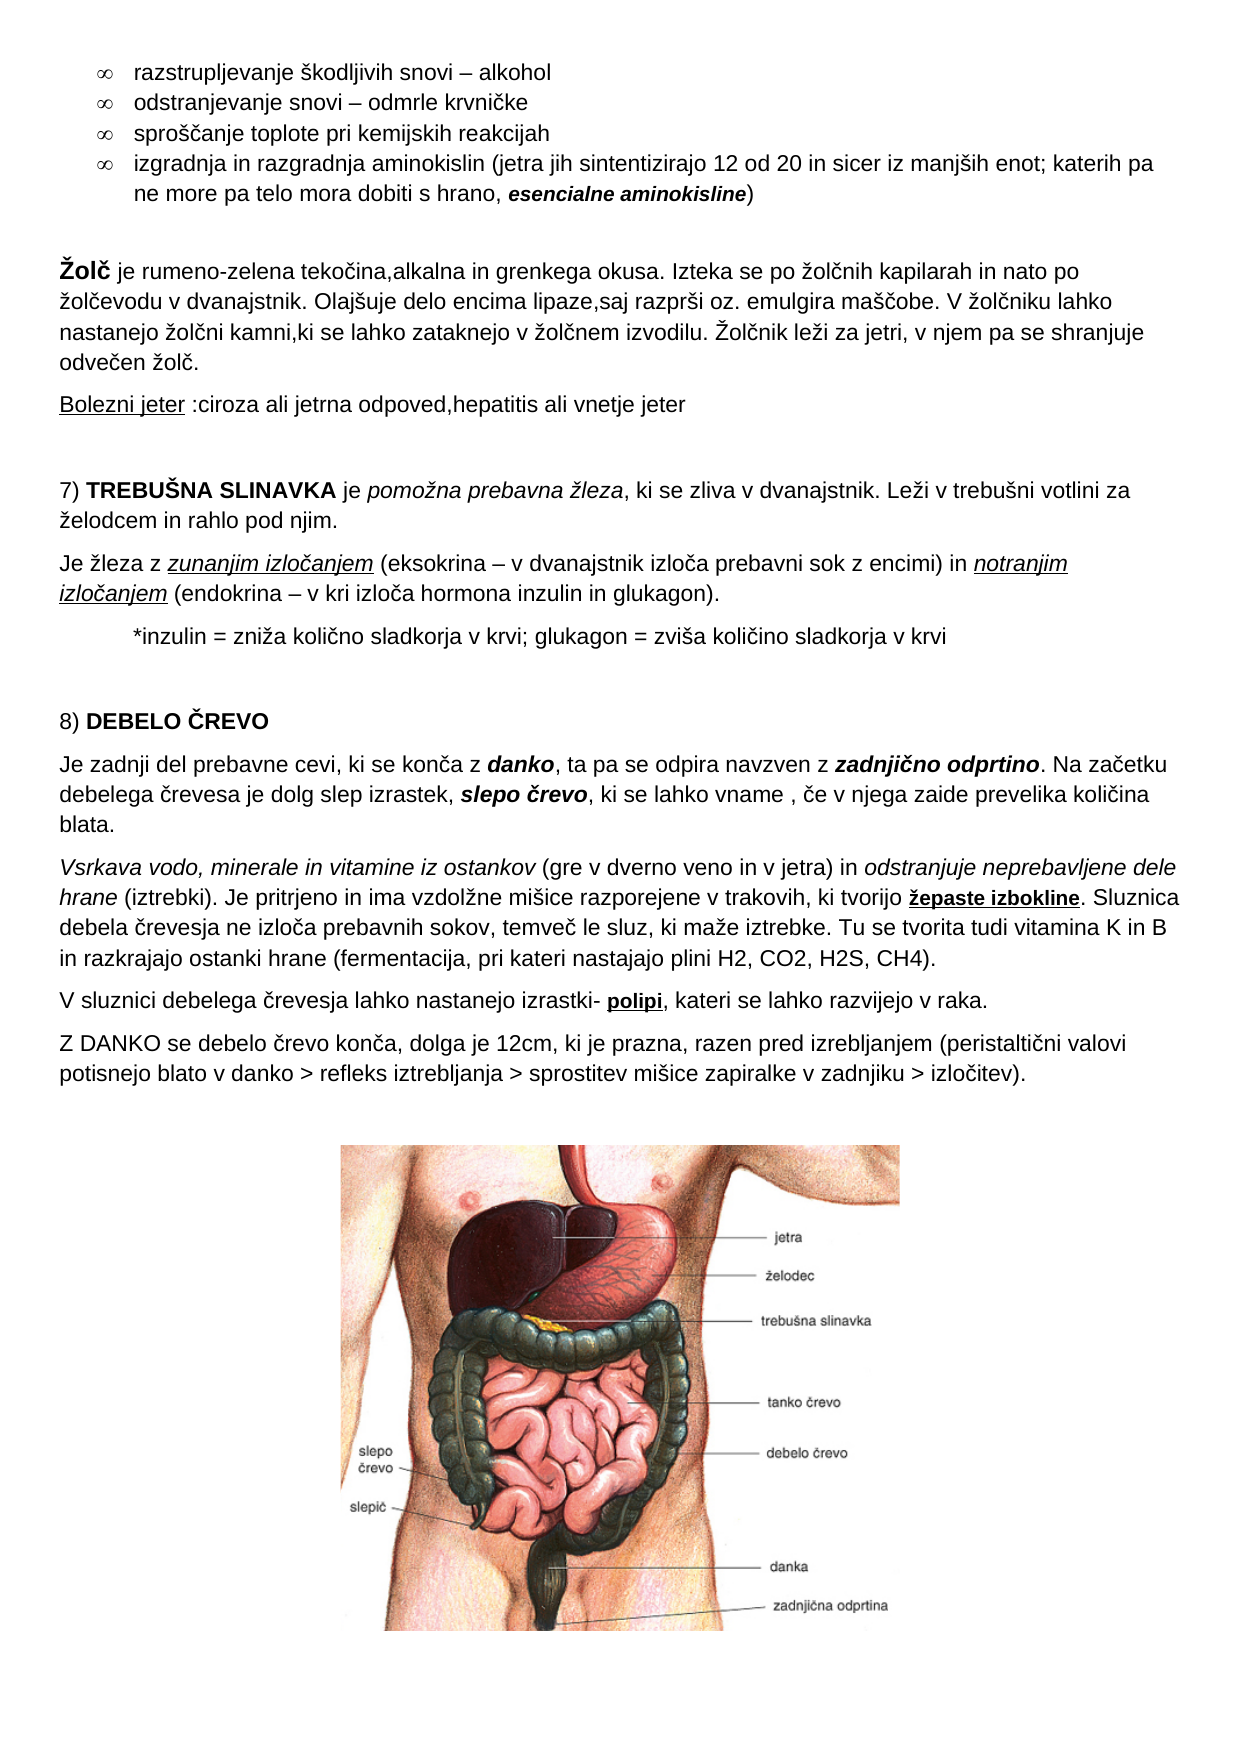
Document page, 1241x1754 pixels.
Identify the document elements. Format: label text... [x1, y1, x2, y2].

text Je zadnji del prebavne cevi, ki se konča z danko, ta pa se odpira navzven z zadnjično odprtino. Na začetku debelega črevesa je dolg slep izrastek, slepo črevo, ki se lahko vname , če v njega zaide prevelika količina blata. [59, 751, 1181, 837]
text Bolezni jeter :ciroza ali jetrna odpoved,hepatitis ali vnetje jeter [59, 391, 1181, 418]
text V sluznici debelega črevesja lahko nastanejo izrastki- polipi, kateri se lahko razvijejo v raka. [59, 987, 1181, 1013]
list odstranjevanje snovi – odmrle krvničke [96, 89, 1181, 116]
list izgradnja in razgradnja aminokislin (jetra jih sintentizirajo 12 od 20 in sicer iz manjših enot; katerih pa ne more pa telo mora dobiti s hrano, esencialne aminokisline) [96, 150, 1181, 206]
picture [340, 1298, 900, 1631]
list razstrupljevanje škodljivih snovi – alkohol [96, 59, 1181, 85]
list sproščanje toplote pri kemijskih reakcijah [96, 119, 1181, 146]
text 8) DEBELO ČREVO [59, 708, 1181, 734]
text Žolč je rumeno-zelena tekočina,alkalna in grenkega okusa. Izteka se po žolčnih kapilarah in nato po žolčevodu v dvanajstnik. Olajšuje delo encima lipaze,saj razprši oz. emulgira maščobe. V žolčniku lahko nastanejo žolčni kamni,ki se lahko zataknejo v žolčnem izvodilu. Žolčnik leži za jetri, v njem pa se shranjuje odvečen žolč. [59, 256, 1181, 375]
text Je žleza z zunanjim izločanjem (eksokrina – v dvanajstnik izloča prebavni sok z encimi) in notranjim izločanjem (endokrina – v kri izloča hormona inzulin in glukagon). [59, 550, 1181, 606]
text Vsrkava vodo, minerale in vitamine iz ostankov (gre v dverno veno in v jetra) in odstranjuje neprebavljene dele hrane (iztrebki). Je pritrjeno in ima vzdolžne mišice razporejene v trakovih, ki tvorijo žepaste izbokline. Sluznica debela črevesja ne izloča prebavnih sokov, temveč le sluz, ki maže iztrebke. Tu se tvorita tudi vitamina K in B in razkrajajo ostanki hrane (fermentacija, pri kateri nastajajo plini H2, CO2, H2S, CH4). [59, 854, 1181, 971]
text 7) TREBUŠNA SLINAVKA je pomožna prebavna žleza, ki se zliva v dvanajstnik. Leži v trebušni votlini za želodcem in rahlo pod njim. [59, 477, 1181, 533]
text *inzulin = zniža količno sladkorja v krvi; glukagon = zviša količino sladkorja v krvi [59, 623, 1181, 649]
text Z DANKO se debelo črevo konča, dolga je 12cm, ki je prazna, razen pred izrebljanjem (peristaltični valovi potisnejo blato v danko > refleks iztrebljanja > sprostitev mišice zapiralke v zadnjiku > izločitev). [59, 1030, 1181, 1086]
